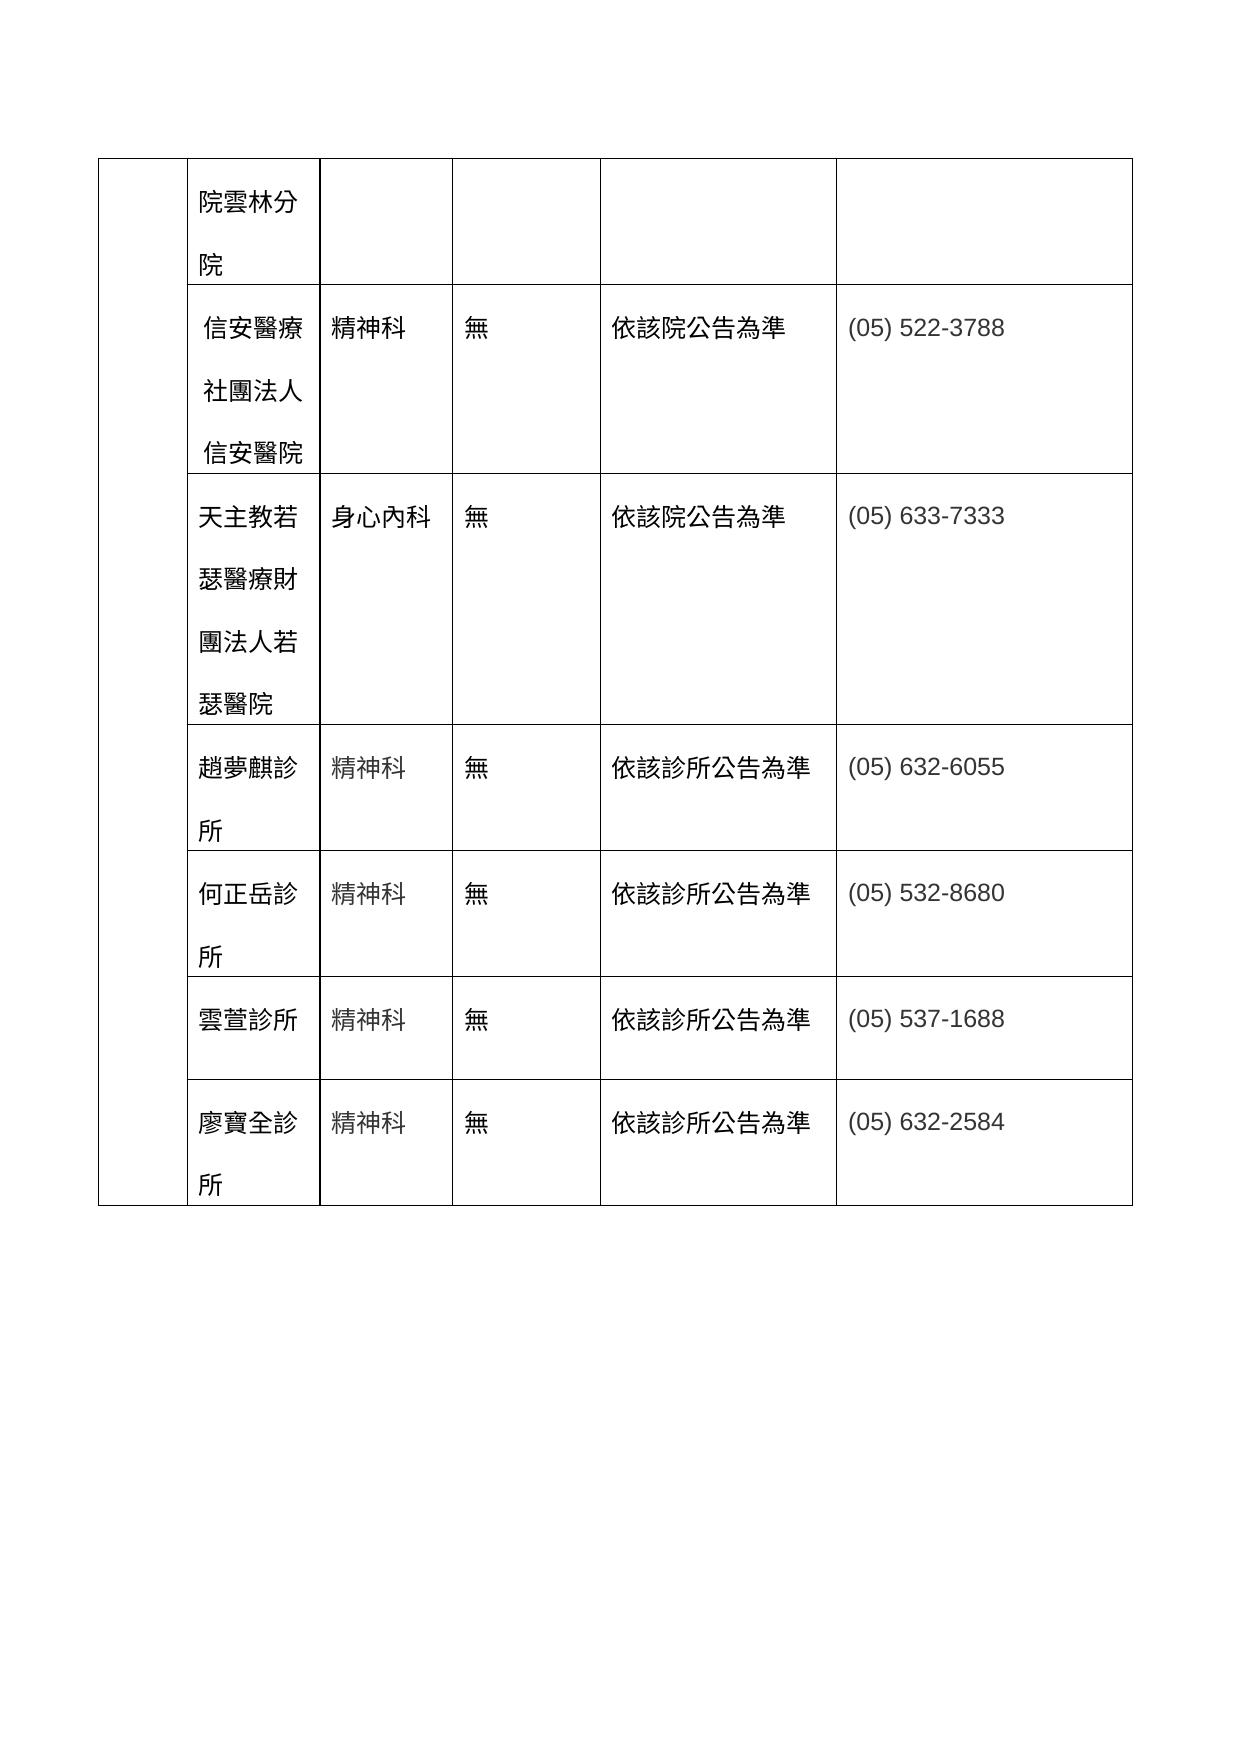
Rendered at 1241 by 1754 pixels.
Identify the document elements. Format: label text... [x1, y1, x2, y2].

table_cell 雲萱診所 [188, 977, 319, 1079]
table_cell [601, 159, 836, 284]
table_cell 無 [453, 285, 600, 473]
table_cell 無 [453, 725, 600, 850]
table_cell 精神科 [321, 977, 452, 1079]
table_cell 廖寶全診所 [188, 1080, 319, 1205]
table_cell 信安醫療社團法人信安醫院 [188, 285, 319, 473]
table_cell 無 [453, 851, 600, 976]
table_cell [837, 159, 1132, 284]
table_cell 無 [453, 977, 600, 1079]
table_cell 趙夢麒診所 [188, 725, 319, 850]
table_cell 依該診所公告為準 [601, 977, 836, 1079]
table_cell (05) 532-8680 [837, 851, 1132, 976]
table_cell [453, 159, 600, 284]
table_cell 何正岳診所 [188, 851, 319, 976]
table_cell [99, 159, 187, 1205]
table_cell 身心內科 [321, 474, 452, 724]
table_cell (05) 537-1688 [837, 977, 1132, 1079]
table_cell (05) 632-2584 [837, 1080, 1132, 1205]
table_cell 無 [453, 1080, 600, 1205]
table_cell (05) 632-6055 [837, 725, 1132, 850]
table_cell 依該診所公告為準 [601, 725, 836, 850]
table_cell 精神科 [321, 725, 452, 850]
table_cell 精神科 [321, 851, 452, 976]
table_cell 依該院公告為準 [601, 285, 836, 473]
table_cell 無 [453, 474, 600, 724]
table_cell 精神科 [321, 285, 452, 473]
table_cell 依該診所公告為準 [601, 1080, 836, 1205]
table_cell (05) 633-7333 [837, 474, 1132, 724]
table_cell 精神科 [321, 1080, 452, 1205]
table_cell 院雲林分院 [188, 159, 319, 284]
table_cell 天主教若瑟醫療財團法人若瑟醫院 [188, 474, 319, 724]
table_cell 依該診所公告為準 [601, 851, 836, 976]
table_cell (05) 522-3788 [837, 285, 1132, 473]
table_cell [321, 159, 452, 284]
table_cell 依該院公告為準 [601, 474, 836, 724]
